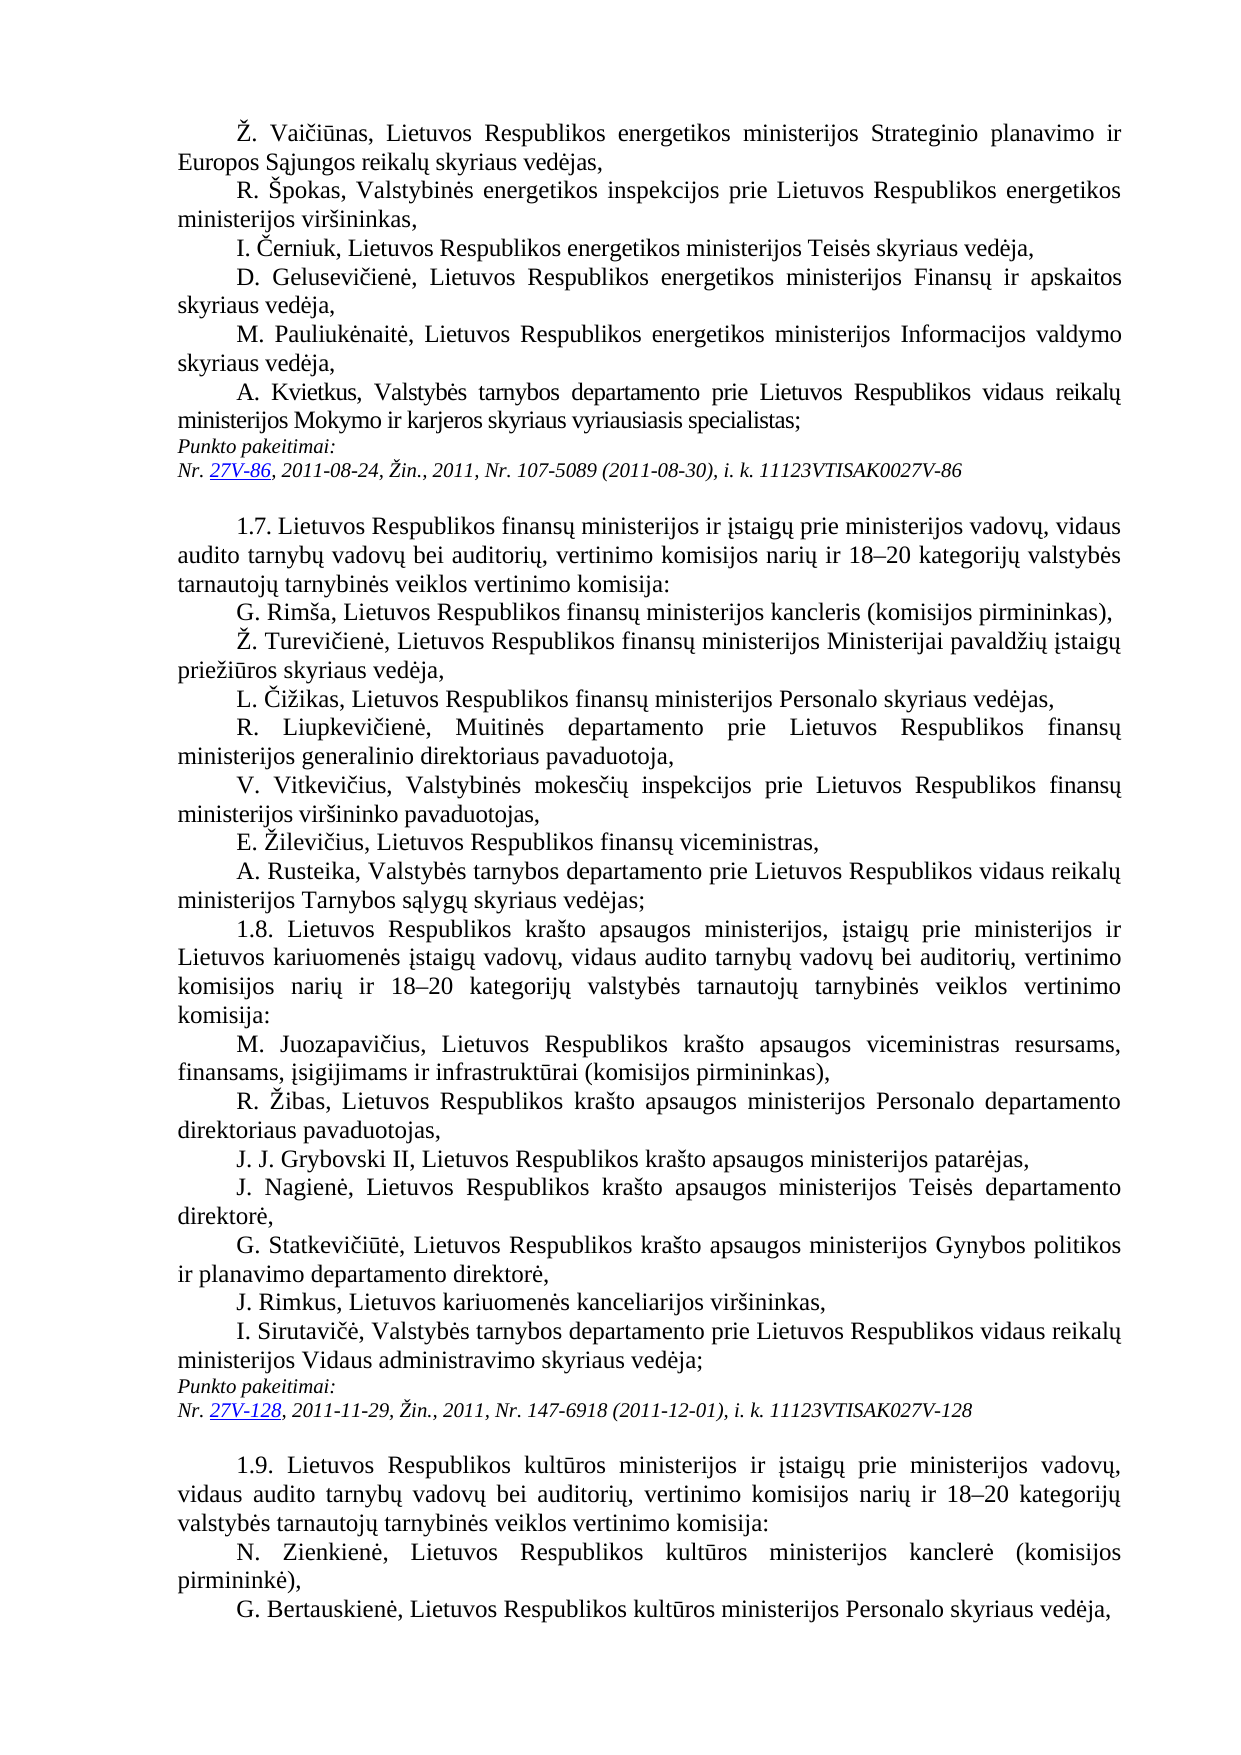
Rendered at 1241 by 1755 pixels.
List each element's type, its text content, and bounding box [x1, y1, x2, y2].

text A. Kvietkus, Valstybės tarnybos departamento prie Lietuvos Respublikos vidaus reikalų ministerijos Mokymo ir karjeros skyriaus vyriausiasis specialistas; [177, 377, 1122, 434]
text Ž. Turevičienė, Lietuvos Respublikos finansų ministerijos Ministerijai pavaldžių įstaigų priežiūros skyriaus vedėja, [177, 626, 1122, 684]
text Punkto pakeitimai: [177, 434, 1122, 458]
text 1.7. Lietuvos Respublikos finansų ministerijos ir įstaigų prie ministerijos vadovų, vidaus audito tarnybų vadovų bei auditorių, vertinimo komisijos narių ir 18–20 kategorijų valstybės tarnautojų tarnybinės veiklos vertinimo komisija: [177, 511, 1122, 597]
text 1.9. Lietuvos Respublikos kultūros ministerijos ir įstaigų prie ministerijos vadovų, vidaus audito tarnybų vadovų bei auditorių, vertinimo komisijos narių ir 18–20 kategorijų valstybės tarnautojų tarnybinės veiklos vertinimo komisija: [177, 1451, 1122, 1537]
text J. Nagienė, Lietuvos Respublikos krašto apsaugos ministerijos Teisės departamento direktorė, [177, 1172, 1122, 1230]
text A. Rusteika, Valstybės tarnybos departamento prie Lietuvos Respublikos vidaus reikalų ministerijos Tarnybos sąlygų skyriaus vedėjas; [177, 856, 1122, 914]
text V. Vitkevičius, Valstybinės mokesčių inspekcijos prie Lietuvos Respublikos finansų ministerijos viršininko pavaduotojas, [177, 770, 1122, 827]
text I. Sirutavičė, Valstybės tarnybos departamento prie Lietuvos Respublikos vidaus reikalų ministerijos Vidaus administravimo skyriaus vedėja; [177, 1316, 1122, 1374]
text 1.8. Lietuvos Respublikos krašto apsaugos ministerijos, įstaigų prie ministerijos ir Lietuvos kariuomenės įstaigų vadovų, vidaus audito tarnybų vadovų bei auditorių, vertinimo komisijos narių ir 18–20 kategorijų valstybės tarnautojų tarnybinės veiklos vertinimo komisija: [177, 914, 1122, 1029]
text Ž. Vaičiūnas, Lietuvos Respublikos energetikos ministerijos Strateginio planavimo ir Europos Sąjungos reikalų skyriaus vedėjas, [177, 118, 1122, 176]
text R. Liupkevičienė, Muitinės departamento prie Lietuvos Respublikos finansų ministerijos generalinio direktoriaus pavaduotoja, [177, 712, 1122, 770]
text Nr. 27V-86, 2011-08-24, Žin., 2011, Nr. 107-5089 (2011-08-30), i. k. 11123VTISAK0027V-86 [177, 458, 1122, 482]
text R. Špokas, Valstybinės energetikos inspekcijos prie Lietuvos Respublikos energetikos ministerijos viršininkas, [177, 176, 1122, 233]
text M. Juozapavičius, Lietuvos Respublikos krašto apsaugos viceministras resursams, finansams, įsigijimams ir infrastruktūrai (komisijos pirmininkas), [177, 1029, 1122, 1086]
text L. Čižikas, Lietuvos Respublikos finansų ministerijos Personalo skyriaus vedėjas, [177, 684, 1122, 712]
text Punkto pakeitimai: [177, 1374, 1122, 1398]
text R. Žibas, Lietuvos Respublikos krašto apsaugos ministerijos Personalo departamento direktoriaus pavaduotojas, [177, 1086, 1122, 1144]
text J. Rimkus, Lietuvos kariuomenės kanceliarijos viršininkas, [177, 1287, 1122, 1316]
text G. Bertauskienė, Lietuvos Respublikos kultūros ministerijos Personalo skyriaus vedėja, [177, 1594, 1122, 1623]
text I. Černiuk, Lietuvos Respublikos energetikos ministerijos Teisės skyriaus vedėja, [177, 233, 1122, 262]
text M. Pauliukėnaitė, Lietuvos Respublikos energetikos ministerijos Informacijos valdymo skyriaus vedėja, [177, 319, 1122, 377]
text G. Statkevičiūtė, Lietuvos Respublikos krašto apsaugos ministerijos Gynybos politikos ir planavimo departamento direktorė, [177, 1230, 1122, 1287]
text J. J. Grybovski II, Lietuvos Respublikos krašto apsaugos ministerijos patarėjas, [177, 1144, 1122, 1172]
text Nr. 27V-128, 2011-11-29, Žin., 2011, Nr. 147-6918 (2011-12-01), i. k. 11123VTISAK027V-128 [177, 1398, 1122, 1422]
text G. Rimša, Lietuvos Respublikos finansų ministerijos kancleris (komisijos pirmininkas), [177, 597, 1122, 626]
text E. Žilevičius, Lietuvos Respublikos finansų viceministras, [177, 827, 1122, 856]
text D. Gelusevičienė, Lietuvos Respublikos energetikos ministerijos Finansų ir apskaitos skyriaus vedėja, [177, 262, 1122, 319]
text N. Zienkienė, Lietuvos Respublikos kultūros ministerijos kanclerė (komisijos pirmininkė), [177, 1537, 1122, 1594]
